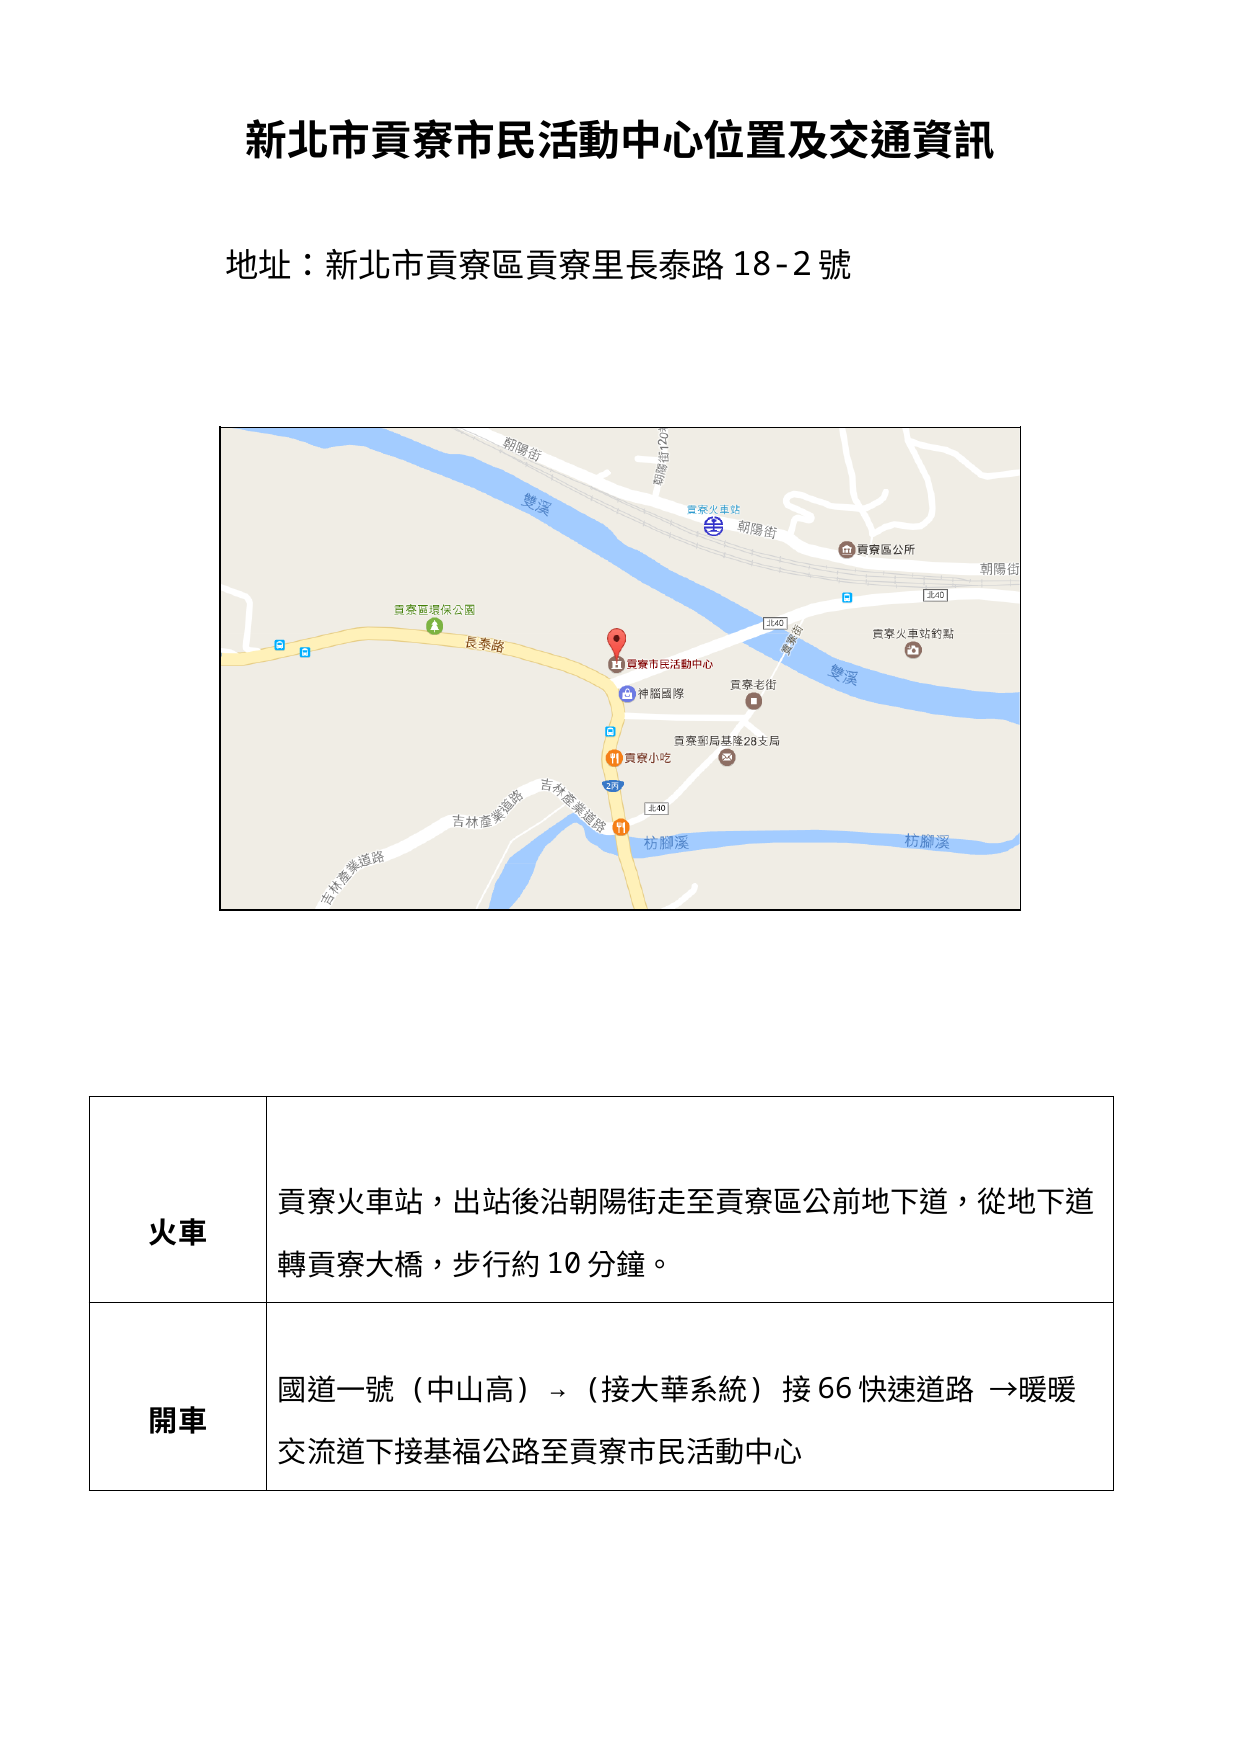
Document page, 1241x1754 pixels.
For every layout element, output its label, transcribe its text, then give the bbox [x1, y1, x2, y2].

table_cell 國道一號 (中山高) → (接大華系統) 接66快速道路 →暖暖交流道下接基福公路至貢寮市民活動中心 [267, 1303, 1113, 1489]
table_cell 開車 [90, 1303, 266, 1489]
text 新北市貢寮市民活動中心位置及交通資訊 [75, 96, 1165, 158]
table_header 貢寮火車站，出站後沿朝陽街走至貢寮區公前地下道，從地下道轉貢寮大橋，步行約10分鐘。 [267, 1097, 1113, 1302]
text 地址：新北市貢寮區貢寮里長泰路18-2號 [175, 221, 1165, 283]
table_header 火車 [90, 1097, 266, 1302]
